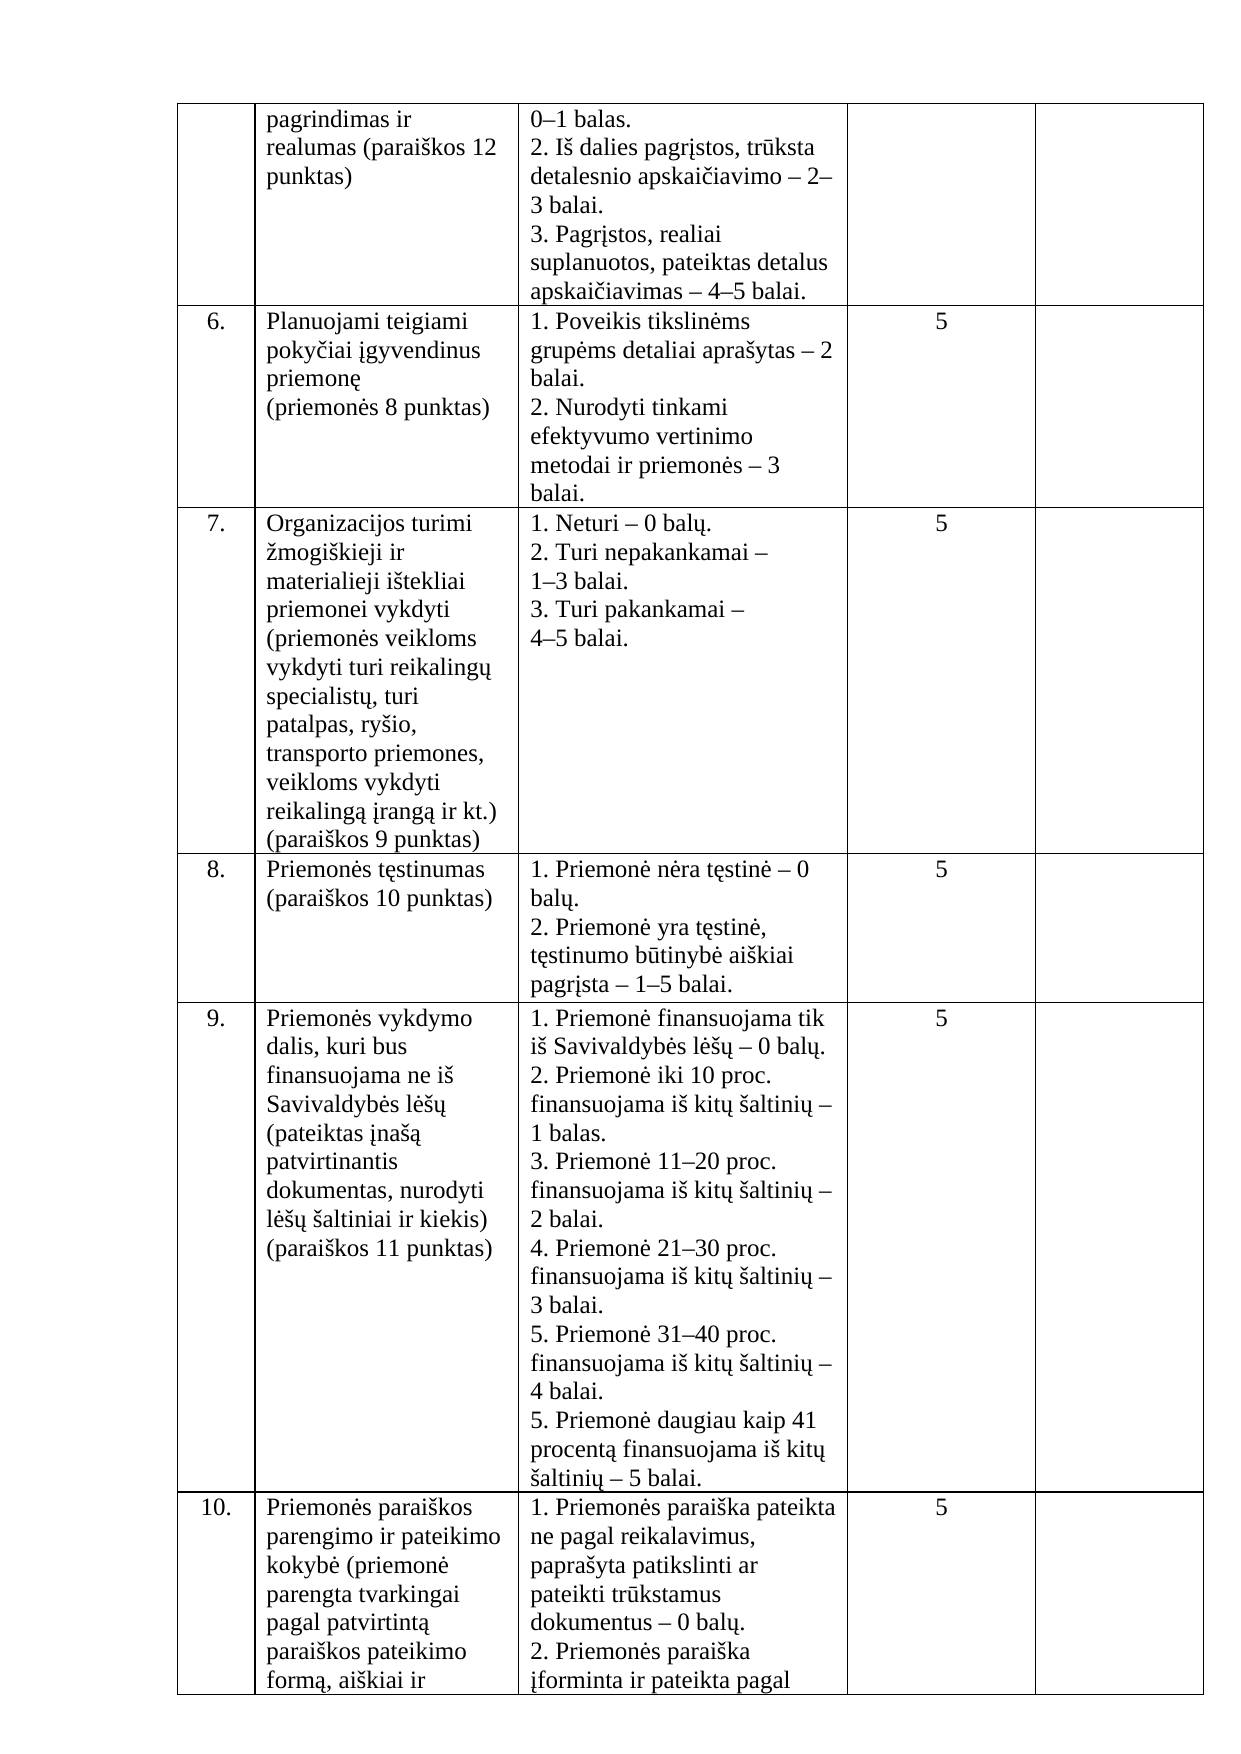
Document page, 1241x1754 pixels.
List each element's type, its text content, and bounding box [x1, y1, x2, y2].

table_cell 1. Priemonė nėra tęstinė – 0 balų. 2. Priemonė yra tęstinė, tęstinumo būtinybė aiškiai pagrįsta – 1–5 balai. [519, 854, 847, 1002]
table_cell 5 [848, 1003, 1035, 1491]
table_cell [1036, 104, 1203, 305]
table_cell pagrindimas ir realumas (paraiškos 12 punktas) [256, 104, 518, 305]
table_cell [1036, 1493, 1203, 1694]
table_cell [1036, 1003, 1203, 1491]
table_cell 5 [848, 306, 1035, 507]
table_cell 7. [178, 508, 254, 853]
table_cell Priemonės paraiškos parengimo ir pateikimo kokybė (priemonė parengta tvarkingai pagal patvirtintą paraiškos pateikimo formą, aiškiai ir [256, 1493, 518, 1694]
table_cell 1. Priemonės paraiška pateikta ne pagal reikalavimus, paprašyta patikslinti ar pateikti trūkstamus dokumentus – 0 balų. 2. Priemonės paraiška įforminta ir pateikta pagal [519, 1493, 847, 1694]
table_cell 1. Poveikis tikslinėms grupėms detaliai aprašytas – 2 balai. 2. Nurodyti tinkami efektyvumo vertinimo metodai ir priemonės – 3 balai. [519, 306, 847, 507]
table_cell [1036, 508, 1203, 853]
table_cell 6. [178, 306, 254, 507]
table_cell Priemonės tęstinumas (paraiškos 10 punktas) [256, 854, 518, 1002]
table_cell Priemonės vykdymo dalis, kuri bus finansuojama ne iš Savivaldybės lėšų (pateiktas įnašą patvirtinantis dokumentas, nurodyti lėšų šaltiniai ir kiekis) (paraiškos 11 punktas) [256, 1003, 518, 1491]
table_cell 9. [178, 1003, 254, 1491]
table_cell 5 [848, 854, 1035, 1002]
table_cell 10. [178, 1493, 254, 1694]
table_cell Planuojami teigiami pokyčiai įgyvendinus priemonę (priemonės 8 punktas) [256, 306, 518, 507]
table_cell Organizacijos turimi žmogiškieji ir materialieji ištekliai priemonei vykdyti (priemonės veikloms vykdyti turi reikalingų specialistų, turi patalpas, ryšio, transporto priemones, veikloms vykdyti reikalingą įrangą ir kt.) (paraiškos 9 punktas) [256, 508, 518, 853]
table_cell 1. Neturi – 0 balų. 2. Turi nepakankamai – 1–3 balai. 3. Turi pakankamai – 4–5 balai. [519, 508, 847, 853]
table_cell [848, 104, 1035, 305]
table_cell 5 [848, 1493, 1035, 1694]
table_cell 0–1 balas. 2. Iš dalies pagrįstos, trūksta detalesnio apskaičiavimo – 2–3 balai. 3. Pagrįstos, realiai suplanuotos, pateiktas detalus apskaičiavimas – 4–5 balai. [519, 104, 847, 305]
table_cell 8. [178, 854, 254, 1002]
table_cell 5 [848, 508, 1035, 853]
table_cell [178, 104, 254, 305]
table_cell [1036, 306, 1203, 507]
table_cell 1. Priemonė finansuojama tik iš Savivaldybės lėšų – 0 balų. 2. Priemonė iki 10 proc. finansuojama iš kitų šaltinių – 1 balas. 3. Priemonė 11–20 proc. finansuojama iš kitų šaltinių – 2 balai. 4. Priemonė 21–30 proc. finansuojama iš kitų šaltinių – 3 balai. 5. Priemonė 31–40 proc. finansuojama iš kitų šaltinių – 4 balai. 5. Priemonė daugiau kaip 41 procentą finansuojama iš kitų šaltinių – 5 balai. [519, 1003, 847, 1491]
table_cell [1036, 854, 1203, 1002]
